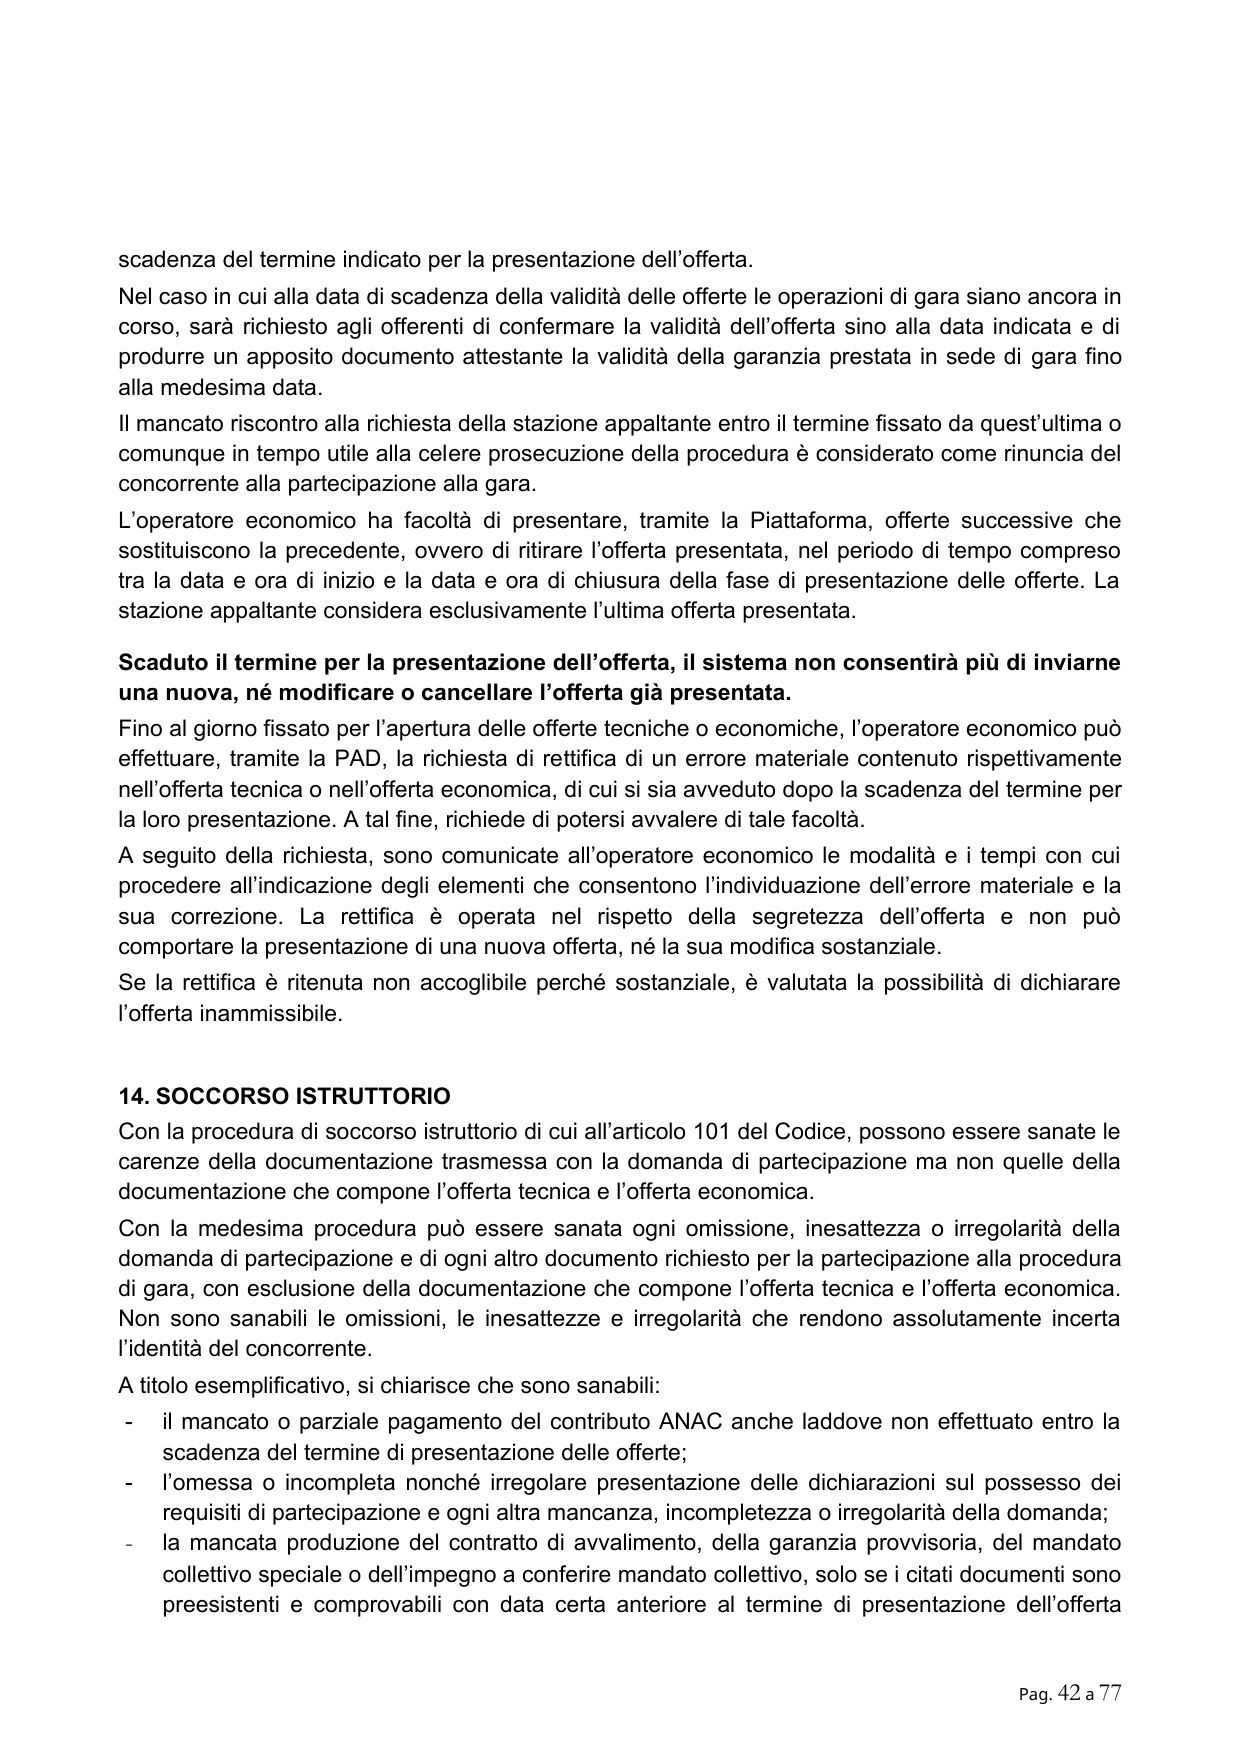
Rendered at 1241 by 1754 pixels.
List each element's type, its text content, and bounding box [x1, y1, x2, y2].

text Se la rettifica è ritenuta non accoglibile perché sostanziale, è valutata la possibilità di dichiarare l’offerta inammissibile. [118, 969, 1122, 1026]
list la mancata produzione del contratto di avvalimento, della garanzia provvisoria, del mandato collettivo speciale o dell’impegno a conferire mandato collettivo, solo se i citati documenti sono preesistenti e comprovabili con data certa anteriore al termine di presentazione dell’offerta [125, 1529, 1122, 1618]
text Nel caso in cui alla data di scadenza della validità delle offerte le operazioni di gara siano ancora in corso, sarà richiesto agli offerenti di confermare la validità dell’offerta sino alla data indicata e di produrre un apposito documento attestante la validità della garanzia prestata in sede di gara fino alla medesima data. [118, 283, 1122, 400]
list l’omessa o incompleta nonché irregolare presentazione delle dichiarazioni sul possesso dei requisiti di partecipazione e ogni altra mancanza, incompletezza o irregolarità della domanda; [125, 1469, 1122, 1525]
subtitle SOCCORSO ISTRUTTORIO [118, 1083, 1122, 1109]
text L’operatore economico ha facoltà di presentare, tramite la Piattaforma, offerte successive che sostituiscono la precedente, ovvero di ritirare l’offerta presentata, nel periodo di tempo compreso tra la data e ora di inizio e la data e ora di chiusura della fase di presentazione delle offerte. La stazione appaltante considera esclusivamente l’ultima offerta presentata. [118, 507, 1122, 624]
text Con la medesima procedura può essere sanata ogni omissione, inesattezza o irregolarità della domanda di partecipazione e di ogni altro documento richiesto per la partecipazione alla procedura di gara, con esclusione della documentazione che compone l’offerta tecnica e l’offerta economica. Non sono sanabili le omissioni, le inesattezze e irregolarità che rendono assolutamente incerta l’identità del concorrente. [118, 1214, 1122, 1362]
text A seguito della richiesta, sono comunicate all’operatore economico le modalità e i tempi con cui procedere all’indicazione degli elementi che consentono l’individuazione dell’errore materiale e la sua correzione. La rettifica è operata nel rispetto della segretezza dell’offerta e non può comportare la presentazione di una nuova offerta, né la sua modifica sostanziale. [118, 842, 1122, 959]
text Scaduto il termine per la presentazione dell’offerta, il sistema non consentirà più di inviarne una nuova, né modificare o cancellare l’offerta già presentata. [118, 648, 1122, 705]
list il mancato o parziale pagamento del contributo ANAC anche laddove non effettuato entro la scadenza del termine di presentazione delle offerte; [125, 1408, 1122, 1465]
text scadenza del termine indicato per la presentazione dell’offerta. [118, 246, 1122, 273]
text A titolo esemplificativo, si chiarisce che sono sanabili: [118, 1372, 1122, 1398]
text Il mancato riscontro alla richiesta della stazione appaltante entro il termine fissato da quest’ultima o comunque in tempo utile alla celere prosecuzione della procedura è considerato come rinuncia del concorrente alla partecipazione alla gara. [118, 410, 1122, 497]
text Fino al giorno fissato per l’apertura delle offerte tecniche o economiche, l’operatore economico può effettuare, tramite la PAD, la richiesta di rettifica di un errore materiale contenuto rispettivamente nell’offerta tecnica o nell’offerta economica, di cui si sia avveduto dopo la scadenza del termine per la loro presentazione. A tal fine, richiede di potersi avvalere di tale facoltà. [118, 715, 1122, 832]
text Con la procedura di soccorso istruttorio di cui all’articolo 101 del Codice, possono essere sanate le carenze della documentazione trasmessa con la domanda di partecipazione ma non quelle della documentazione che compone l’offerta tecnica e l’offerta economica. [118, 1118, 1122, 1204]
